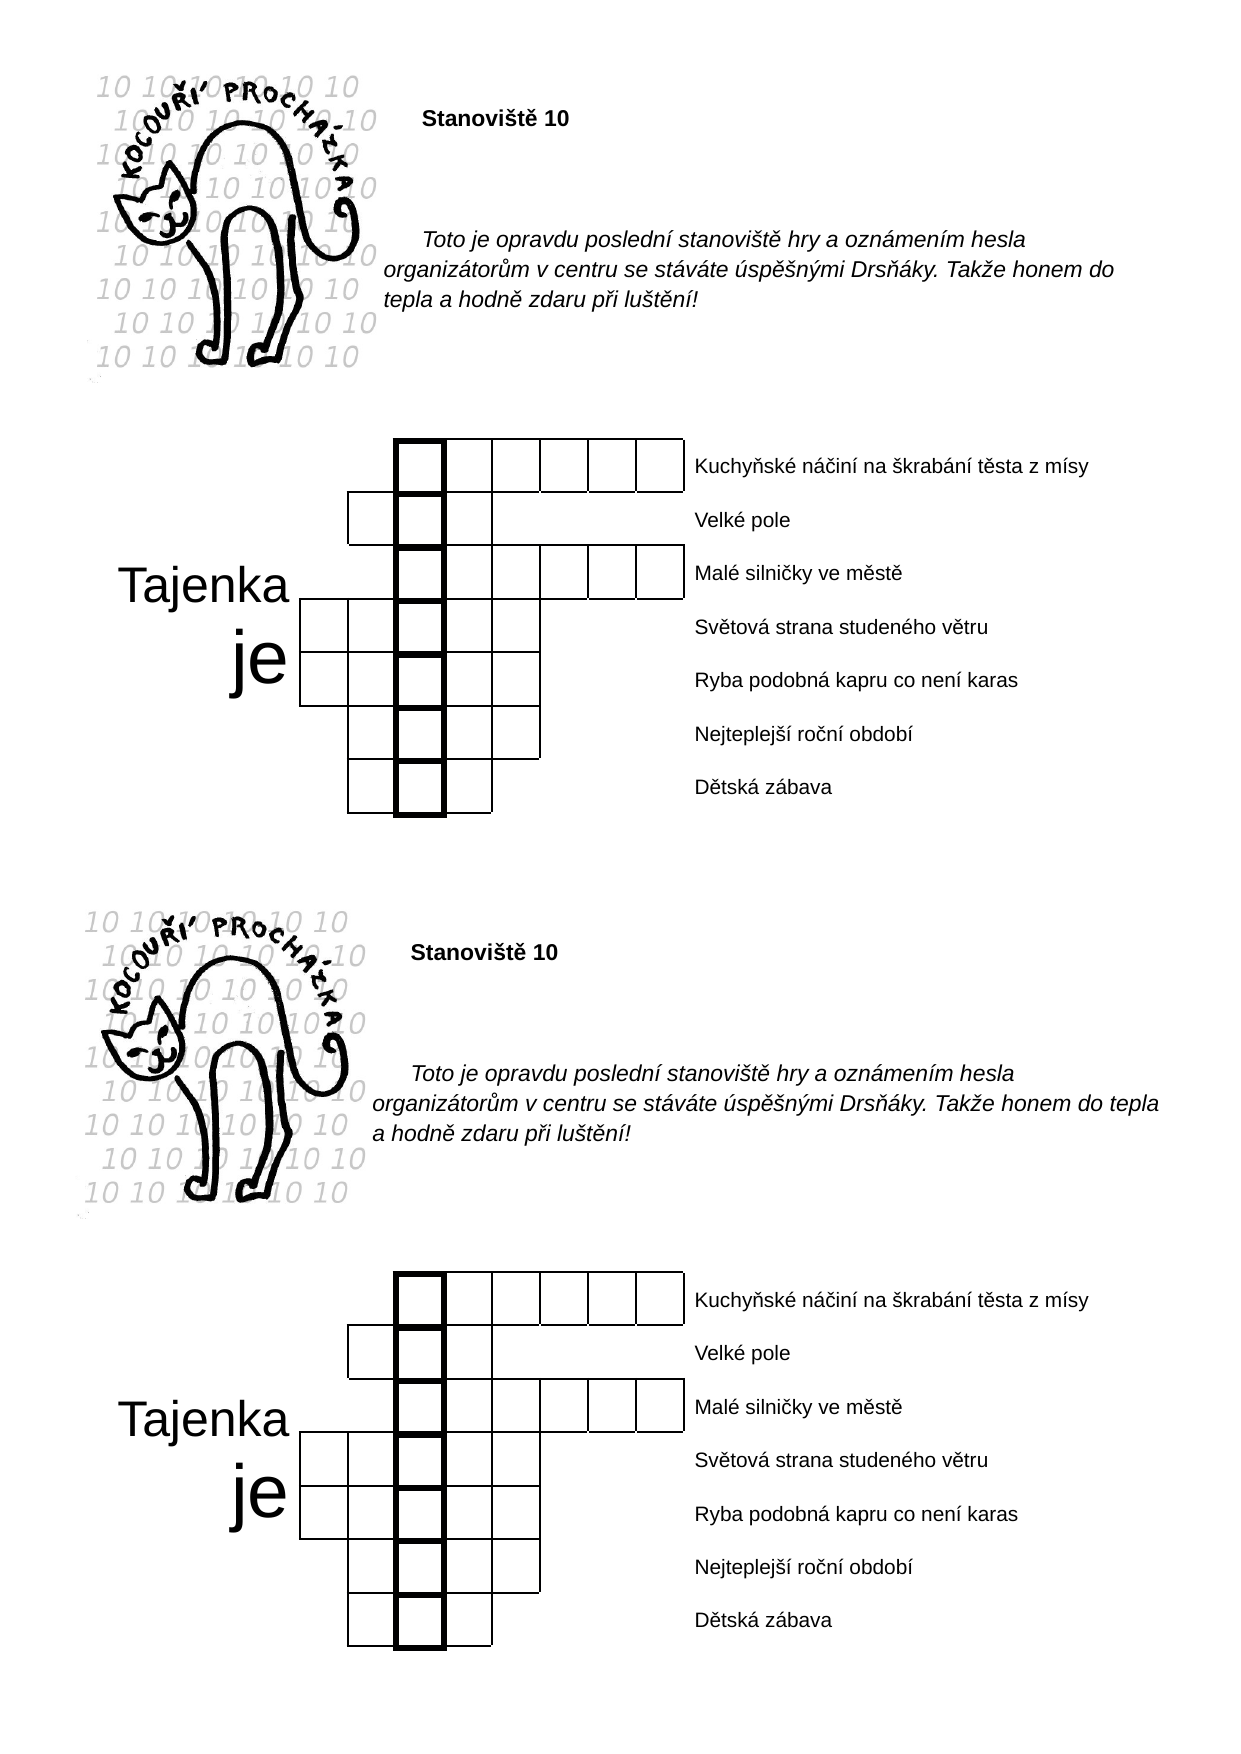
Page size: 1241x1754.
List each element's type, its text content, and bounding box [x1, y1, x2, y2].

table_cell [541, 600, 587, 651]
table_cell [493, 760, 539, 812]
table_cell [399, 1331, 441, 1378]
table_cell [301, 653, 347, 705]
table_cell [637, 600, 683, 651]
table_cell [541, 1540, 587, 1592]
table_cell [349, 493, 393, 544]
table_cell [589, 1433, 635, 1485]
table_cell [589, 1326, 635, 1378]
table_header [300, 440, 347, 491]
table_cell [541, 546, 587, 598]
table_cell Velké pole [685, 1326, 1165, 1378]
table_cell [300, 1594, 347, 1645]
table_cell [399, 1598, 441, 1645]
table_header [399, 1277, 441, 1324]
table_cell Nejteplejší roční období [685, 1540, 1165, 1592]
table_cell [349, 546, 393, 598]
table_cell [447, 600, 491, 651]
table_cell [637, 493, 683, 544]
table_cell [493, 1326, 539, 1378]
text [75, 105, 87, 132]
table_cell [399, 1384, 441, 1431]
table_cell [541, 1433, 587, 1485]
table_header [541, 1273, 587, 1324]
table_cell [589, 707, 635, 758]
table_cell [493, 1433, 539, 1485]
table_cell [349, 1380, 393, 1431]
table_cell [541, 1380, 587, 1431]
table_cell [349, 653, 393, 705]
table_cell [349, 707, 393, 758]
table_cell [349, 760, 393, 812]
table_cell [300, 1540, 347, 1592]
table_cell [399, 497, 441, 544]
table_cell [637, 1487, 683, 1538]
table_cell [300, 760, 347, 812]
table_cell [541, 493, 587, 544]
table_cell [637, 1540, 683, 1592]
table_cell [349, 1540, 393, 1592]
picture [87, 60, 384, 383]
text Stanoviště 10 [373, 939, 1166, 965]
table_cell [301, 1487, 347, 1538]
table_header [349, 440, 393, 491]
table_cell [447, 1326, 491, 1378]
table_cell Ryba podobná kapru co není karas [685, 1487, 1165, 1538]
table_header [447, 1273, 491, 1324]
table_cell [349, 1487, 393, 1538]
table_cell Ryba podobná kapru co není karas [685, 653, 1165, 705]
table_cell Nejteplejší roční období [685, 707, 1165, 758]
table_cell [589, 1380, 635, 1431]
table_cell [447, 493, 491, 544]
table_cell [541, 1487, 587, 1538]
table_header [493, 1273, 539, 1324]
text Toto je opravdu poslední stanoviště hry a oznámením hesla organizátorům v centru se stáváte úspěšnými Drsňáky. Takže honem do tepla a hodně zdaru při luštění! [384, 226, 1166, 313]
table_cell [637, 1594, 683, 1645]
table_cell [399, 711, 441, 758]
table_cell [493, 1540, 539, 1592]
table_cell [541, 707, 587, 758]
table_cell [541, 653, 587, 705]
table_header [447, 440, 491, 491]
table_cell [447, 653, 491, 705]
table_cell [589, 1487, 635, 1538]
table_cell [541, 760, 587, 812]
table_cell [589, 493, 635, 544]
table_header Tajenka je [75, 438, 300, 812]
table_cell [399, 1438, 441, 1485]
table_cell [447, 1433, 491, 1485]
table_cell [447, 546, 491, 598]
table_header [399, 444, 441, 491]
table_cell [447, 707, 491, 758]
table_cell [637, 760, 683, 812]
table_cell [399, 1544, 441, 1592]
table_cell [493, 546, 539, 598]
table_cell [637, 1380, 683, 1431]
table_header [300, 1273, 347, 1324]
table_cell [300, 707, 347, 758]
table_cell [637, 1326, 683, 1378]
table_cell [493, 653, 539, 705]
table_cell [399, 604, 441, 651]
table_cell [349, 1326, 393, 1378]
table_cell [447, 1380, 491, 1431]
table_cell [300, 546, 347, 598]
table_header [589, 1273, 635, 1324]
table_cell [493, 1380, 539, 1431]
table_cell [399, 1491, 441, 1538]
table_cell [399, 764, 441, 812]
table_header Kuchyňské náčiní na škrabání těsta z mísy [685, 440, 1165, 491]
table_cell [589, 1540, 635, 1592]
table_cell [589, 760, 635, 812]
table_cell [493, 707, 539, 758]
table_cell [349, 600, 393, 651]
table_cell [493, 600, 539, 651]
table_cell [349, 1433, 393, 1485]
table_cell [637, 1433, 683, 1485]
table_cell [589, 600, 635, 651]
table_cell [541, 1326, 587, 1378]
table_cell [447, 1487, 491, 1538]
table_header Kuchyňské náčiní na škrabání těsta z mísy [685, 1273, 1165, 1324]
table_cell [447, 1540, 491, 1592]
table_cell [399, 658, 441, 705]
table_cell Dětská zábava [685, 760, 1165, 812]
table_cell [493, 1487, 539, 1538]
table_cell [589, 546, 635, 598]
table_cell [300, 1326, 347, 1378]
table_cell Dětská zábava [685, 1594, 1165, 1645]
table_cell Světová strana studeného větru [685, 1433, 1165, 1485]
table_cell [637, 546, 683, 598]
table_cell Malé silničky ve městě [685, 1380, 1165, 1431]
table_header [349, 1273, 393, 1324]
table_cell [493, 1594, 539, 1645]
table_header [637, 1273, 683, 1324]
table_cell [493, 493, 539, 544]
table_cell [301, 600, 347, 651]
table_cell [541, 1594, 587, 1645]
table_cell Velké pole [685, 493, 1165, 544]
table_cell [300, 493, 347, 544]
table_cell [301, 1433, 347, 1485]
text Toto je opravdu poslední stanoviště hry a oznámením hesla organizátorům v centru se stáváte úspěšnými Drsňáky. Takže honem do tepla a hodně zdaru při luštění! [373, 1059, 1166, 1146]
table_cell [637, 653, 683, 705]
table_header [589, 440, 635, 491]
table_cell [637, 707, 683, 758]
table_cell [399, 551, 441, 598]
table_cell Světová strana studeného větru [685, 600, 1165, 651]
picture [75, 895, 373, 1219]
table_header [637, 440, 683, 491]
table_header [541, 440, 587, 491]
table_header [493, 440, 539, 491]
table_cell [589, 653, 635, 705]
table_cell [447, 1594, 491, 1645]
table_cell [447, 760, 491, 812]
text Stanoviště 10 [384, 105, 1166, 132]
table_cell [300, 1380, 347, 1431]
table_cell [589, 1594, 635, 1645]
table_header Tajenka je [75, 1271, 300, 1645]
table_cell Malé silničky ve městě [685, 546, 1165, 598]
table_cell [349, 1594, 393, 1645]
